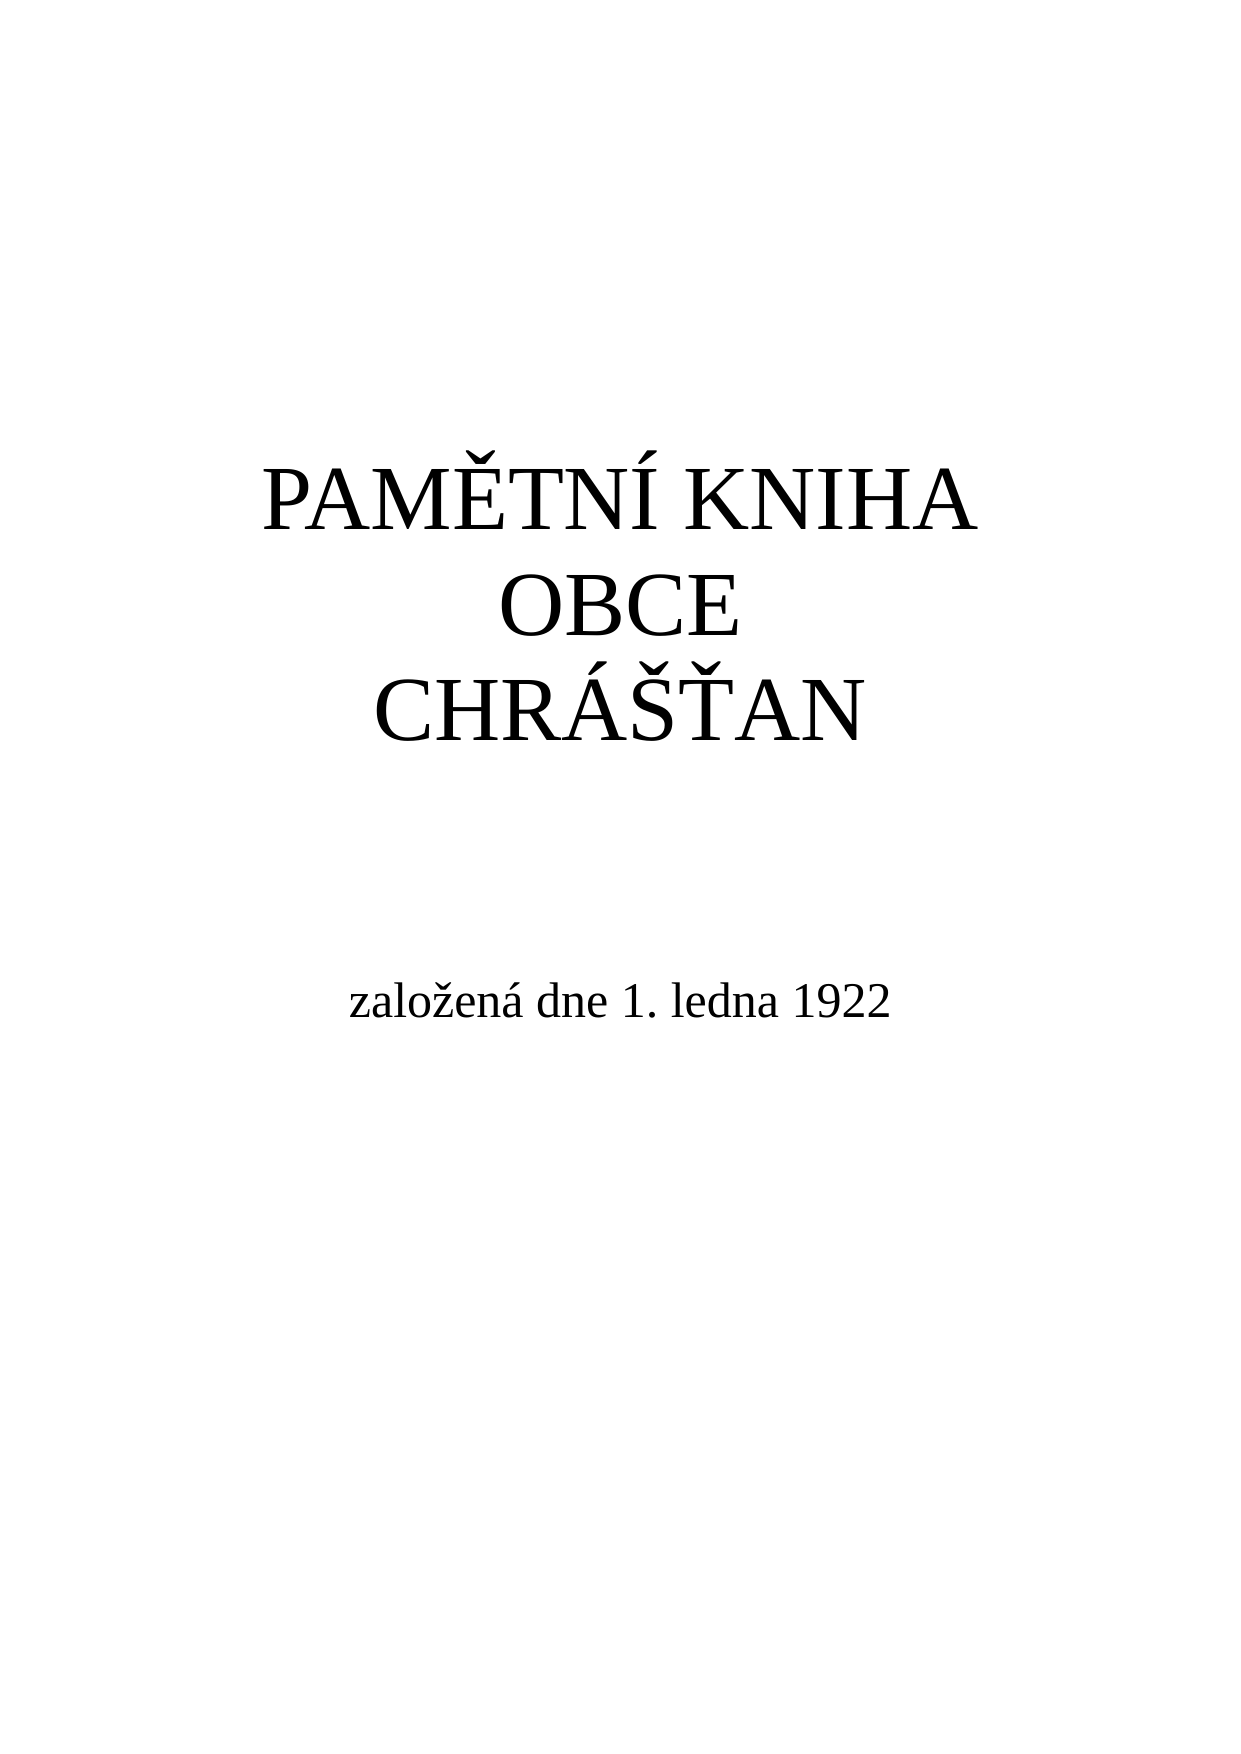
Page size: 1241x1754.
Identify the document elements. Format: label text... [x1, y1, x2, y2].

text OBCE [118, 549, 1122, 655]
text CHRÁŠŤAN [118, 655, 1122, 760]
text založená dne 1. ledna 1922 [118, 971, 1122, 1028]
text PAMĚTNÍ KNIHA [118, 444, 1122, 549]
